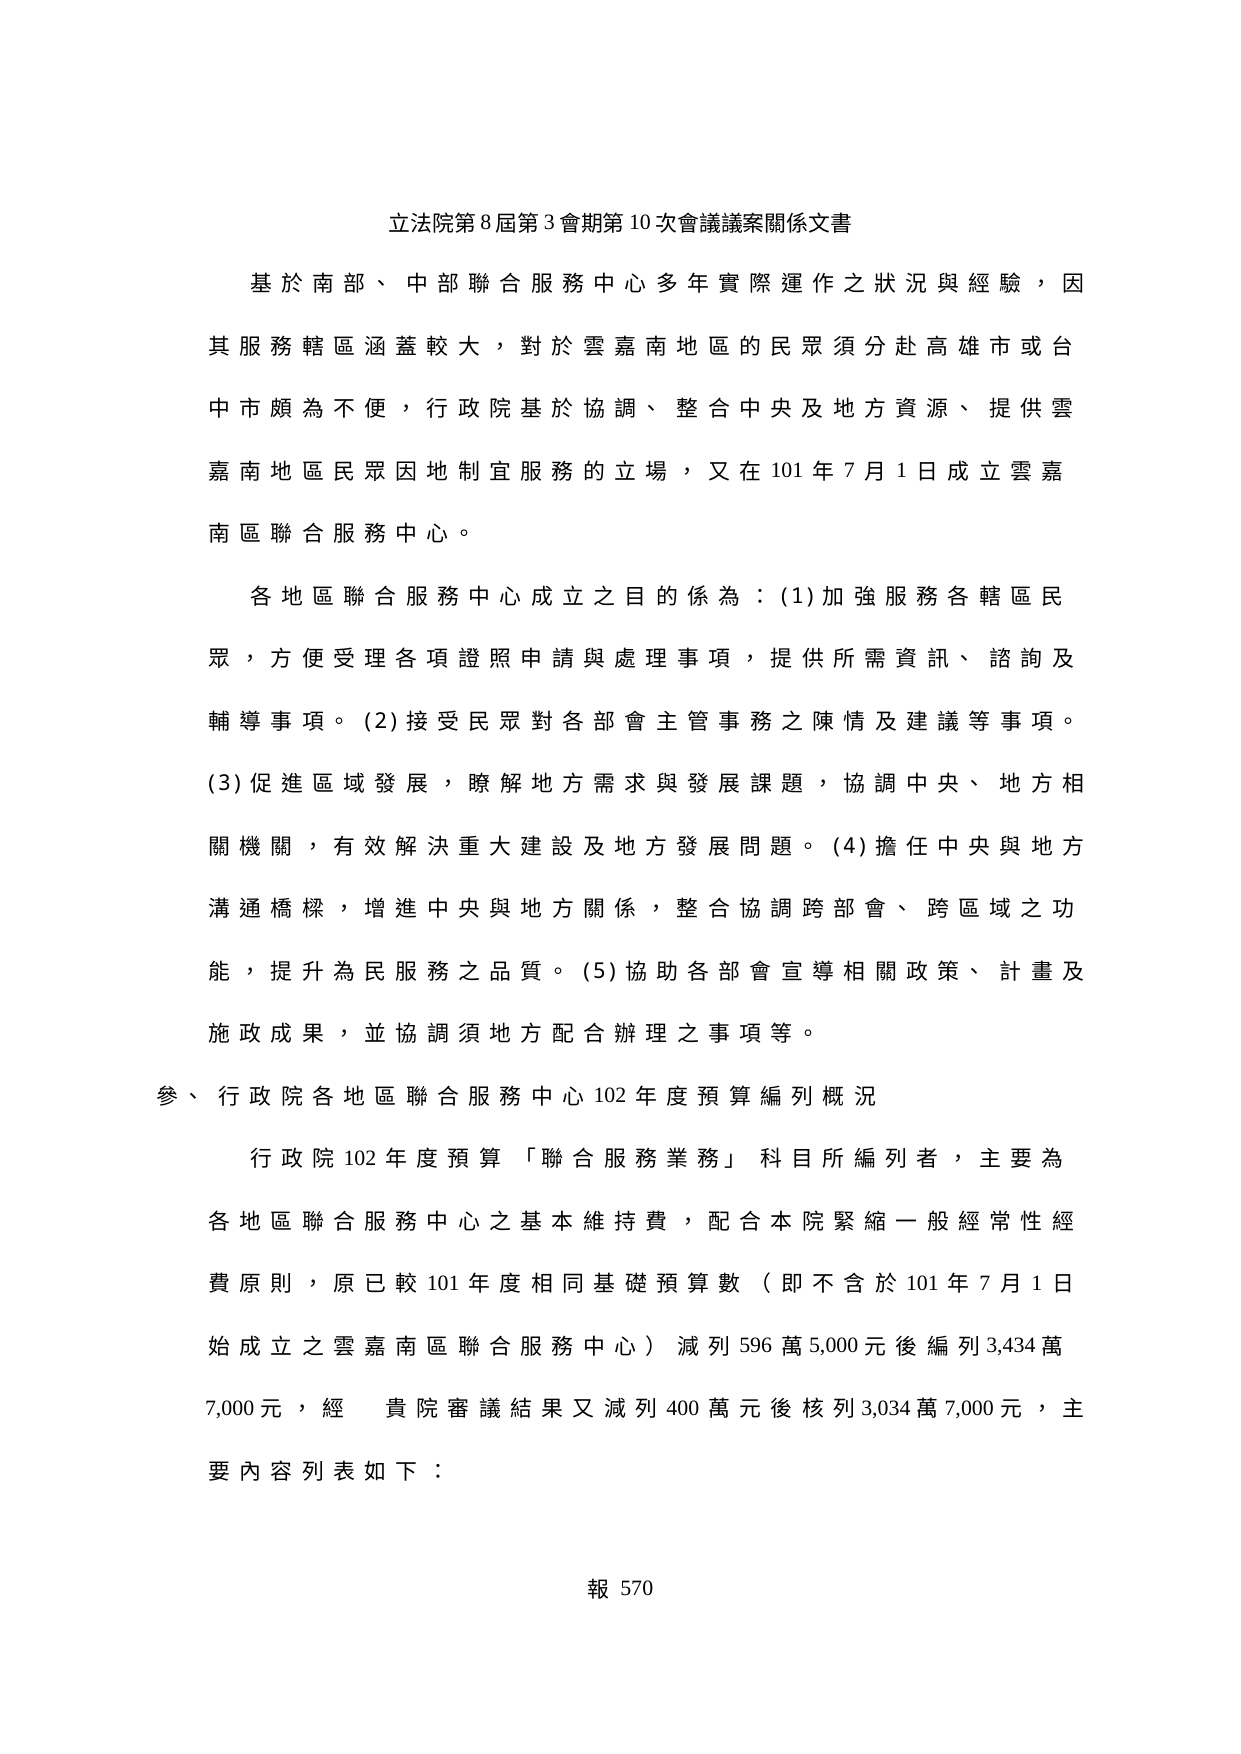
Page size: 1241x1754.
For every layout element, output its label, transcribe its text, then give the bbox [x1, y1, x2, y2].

text 各地區聯合服務中心成立之目的係為：(1)加強服務各轄區民眾，方便受理各項證照申請與處理事項，提供所需資訊、諮詢及輔導事項。(2)接受民眾對各部會主管事務之陳情及建議等事項。(3)促進區域發展，瞭解地方需求與發展課題，協調中央、地方相關機關，有效解決重大建設及地方發展問題。(4)擔任中央與地方溝通橋樑，增進中央與地方關係，整合協調跨部會、跨區域之功能，提升為民服務之品質。(5)協助各部會宣導相關政策、計畫及施政成果，並協調須地方配合辦理之事項等。 [195, 563, 1089, 1063]
text 基於南部、中部聯合服務中心多年實際運作之狀況與經驗，因其服務轄區涵蓋較大，對於雲嘉南地區的民眾須分赴高雄市或台中市頗為不便，行政院基於協調、整合中央及地方資源、提供雲嘉南地區民眾因地制宜服務的立場，又在101年7月1日成立雲嘉南區聯合服務中心。 [195, 251, 1089, 563]
text 行政院102年度預算「聯合服務業務」科目所編列者，主要為各地區聯合服務中心之基本維持費，配合本院緊縮一般經常性經費原則，原已較101年度相同基礎預算數（即不含於101年7月1日始成立之雲嘉南區聯合服務中心）減列596萬5,000元後編列3,434萬7,000元，經 貴院審議結果又減列400萬元後核列3,034萬7,000元，主要內容列表如下： [195, 1126, 1089, 1501]
text 參、行政院各地區聯合服務中心102年度預算編列概況 [151, 1063, 1089, 1126]
